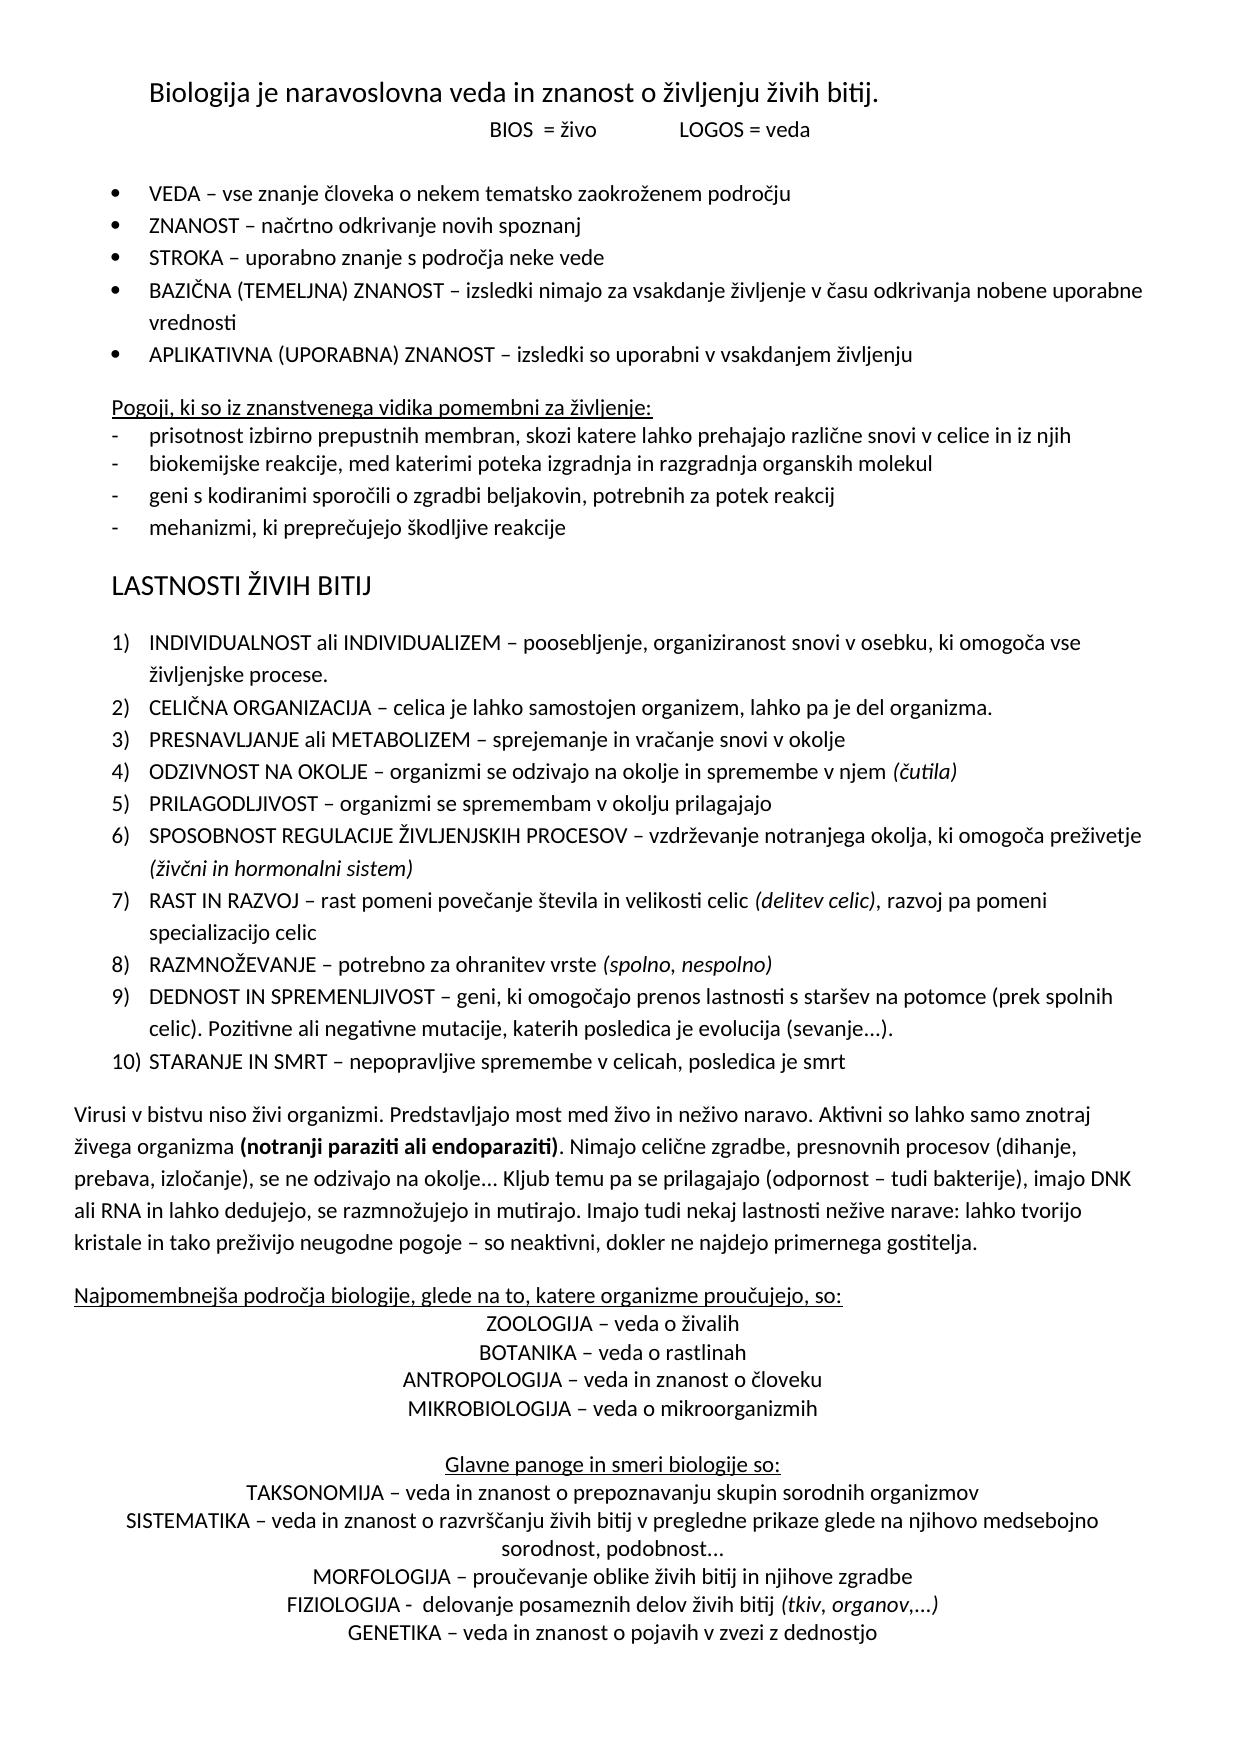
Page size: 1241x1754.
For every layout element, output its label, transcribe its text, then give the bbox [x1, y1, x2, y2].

text Virusi v bistvu niso živi organizmi. Predstavljajo most med živo in neživo naravo. Aktivni so lahko samo znotraj živega organizma (notranji paraziti ali endoparaziti). Nimajo celične zgradbe, presnovnih procesov (dihanje, prebava, izločanje), se ne odzivajo na okolje... Kljub temu pa se prilagajajo (odpornost – tudi bakterije), imajo DNK ali RNA in lahko dedujejo, se razmnožujejo in mutirajo. Imajo tudi nekaj lastnosti nežive narave: lahko tvorijo kristale in tako preživijo neugodne pogoje – so neaktivni, dokler ne najdejo primernega gostitelja. [74, 1100, 1152, 1257]
list mehanizmi, ki preprečujejo škodljive reakcije [111, 513, 1152, 542]
text ZOOLOGIJA – veda o živalih [74, 1309, 1152, 1338]
list DEDNOST IN SPREMENLJIVOST – geni, ki omogočajo prenos lastnosti s staršev na potomce (prek spolnih celic). Pozitivne ali negativne mutacije, katerih posledica je evolucija (sevanje...). [111, 982, 1152, 1043]
text TAKSONOMIJA – veda in znanost o prepoznavanju skupin sorodnih organizmov [74, 1478, 1152, 1506]
list biokemijske reakcije, med katerimi poteka izgradnja in razgradnja organskih molekul [111, 449, 1152, 477]
list INDIVIDUALNOST ali INDIVIDUALIZEM – poosebljenje, organiziranost snovi v osebku, ki omogoča vse življenjske procese. [111, 628, 1152, 688]
list ODZIVNOST NA OKOLJE – organizmi se odzivajo na okolje in spremembe v njem (čutila) [111, 757, 1152, 785]
text FIZIOLOGIJA - delovanje posameznih delov živih bitij (tkiv, organov,...) [74, 1590, 1152, 1618]
list PRESNAVLJANJE ali METABOLIZEM – sprejemanje in vračanje snovi v okolje [111, 725, 1152, 753]
text Glavne panoge in smeri biologije so: [74, 1450, 1152, 1478]
text MORFOLOGIJA – proučevanje oblike živih bitij in njihove zgradbe [74, 1562, 1152, 1590]
list PRILAGODLJIVOST – organizmi se spremembam v okolju prilagajajo [111, 789, 1152, 817]
list CELIČNA ORGANIZACIJA – celica je lahko samostojen organizem, lahko pa je del organizma. [111, 693, 1152, 721]
list BIOS = živo LOGOS = veda [149, 115, 1152, 143]
text ANTROPOLOGIJA – veda in znanost o človeku [74, 1366, 1152, 1394]
text SISTEMATIKA – veda in znanost o razvrščanju živih bitij v pregledne prikaze glede na njihovo medsebojno sorodnost, podobnost... [74, 1506, 1152, 1562]
list ZNANOST – načrtno odkrivanje novih spoznanj [111, 211, 1152, 239]
list prisotnost izbirno prepustnih membran, skozi katere lahko prehajajo različne snovi v celice in iz njih [111, 421, 1152, 449]
text MIKROBIOLOGIJA – veda o mikroorganizmih [74, 1394, 1152, 1422]
text LASTNOSTI ŽIVIH BITIJ [111, 567, 1152, 602]
list STARANJE IN SMRT – nepopravljive spremembe v celicah, posledica je smrt [111, 1047, 1152, 1075]
list Biologija je naravoslovna veda in znanost o življenju živih bitij. [149, 74, 1152, 109]
list RAZMNOŽEVANJE – potrebno za ohranitev vrste (spolno, nespolno) [111, 950, 1152, 978]
list VEDA – vse znanje človeka o nekem tematsko zaokroženem področju [111, 179, 1152, 207]
list APLIKATIVNA (UPORABNA) ZNANOST – izsledki so uporabni v vsakdanjem življenju [111, 340, 1152, 368]
text Pogoji, ki so iz znanstvenega vidika pomembni za življenje: [111, 393, 1152, 421]
text BOTANIKA – veda o rastlinah [74, 1338, 1152, 1366]
text GENETIKA – veda in znanost o pojavih v zvezi z dednostjo [74, 1618, 1152, 1646]
list STROKA – uporabno znanje s področja neke vede [111, 243, 1152, 272]
list BAZIČNA (TEMELJNA) ZNANOST – izsledki nimajo za vsakdanje življenje v času odkrivanja nobene uporabne vrednosti [111, 276, 1152, 336]
list SPOSOBNOST REGULACIJE ŽIVLJENJSKIH PROCESOV – vzdrževanje notranjega okolja, ki omogoča preživetje (živčni in hormonalni sistem) [111, 821, 1152, 882]
list RAST IN RAZVOJ – rast pomeni povečanje števila in velikosti celic (delitev celic), razvoj pa pomeni specializacijo celic [111, 886, 1152, 946]
text Najpomembnejša področja biologije, glede na to, katere organizme proučujejo, so: [74, 1282, 1152, 1309]
list geni s kodiranimi sporočili o zgradbi beljakovin, potrebnih za potek reakcij [111, 481, 1152, 509]
